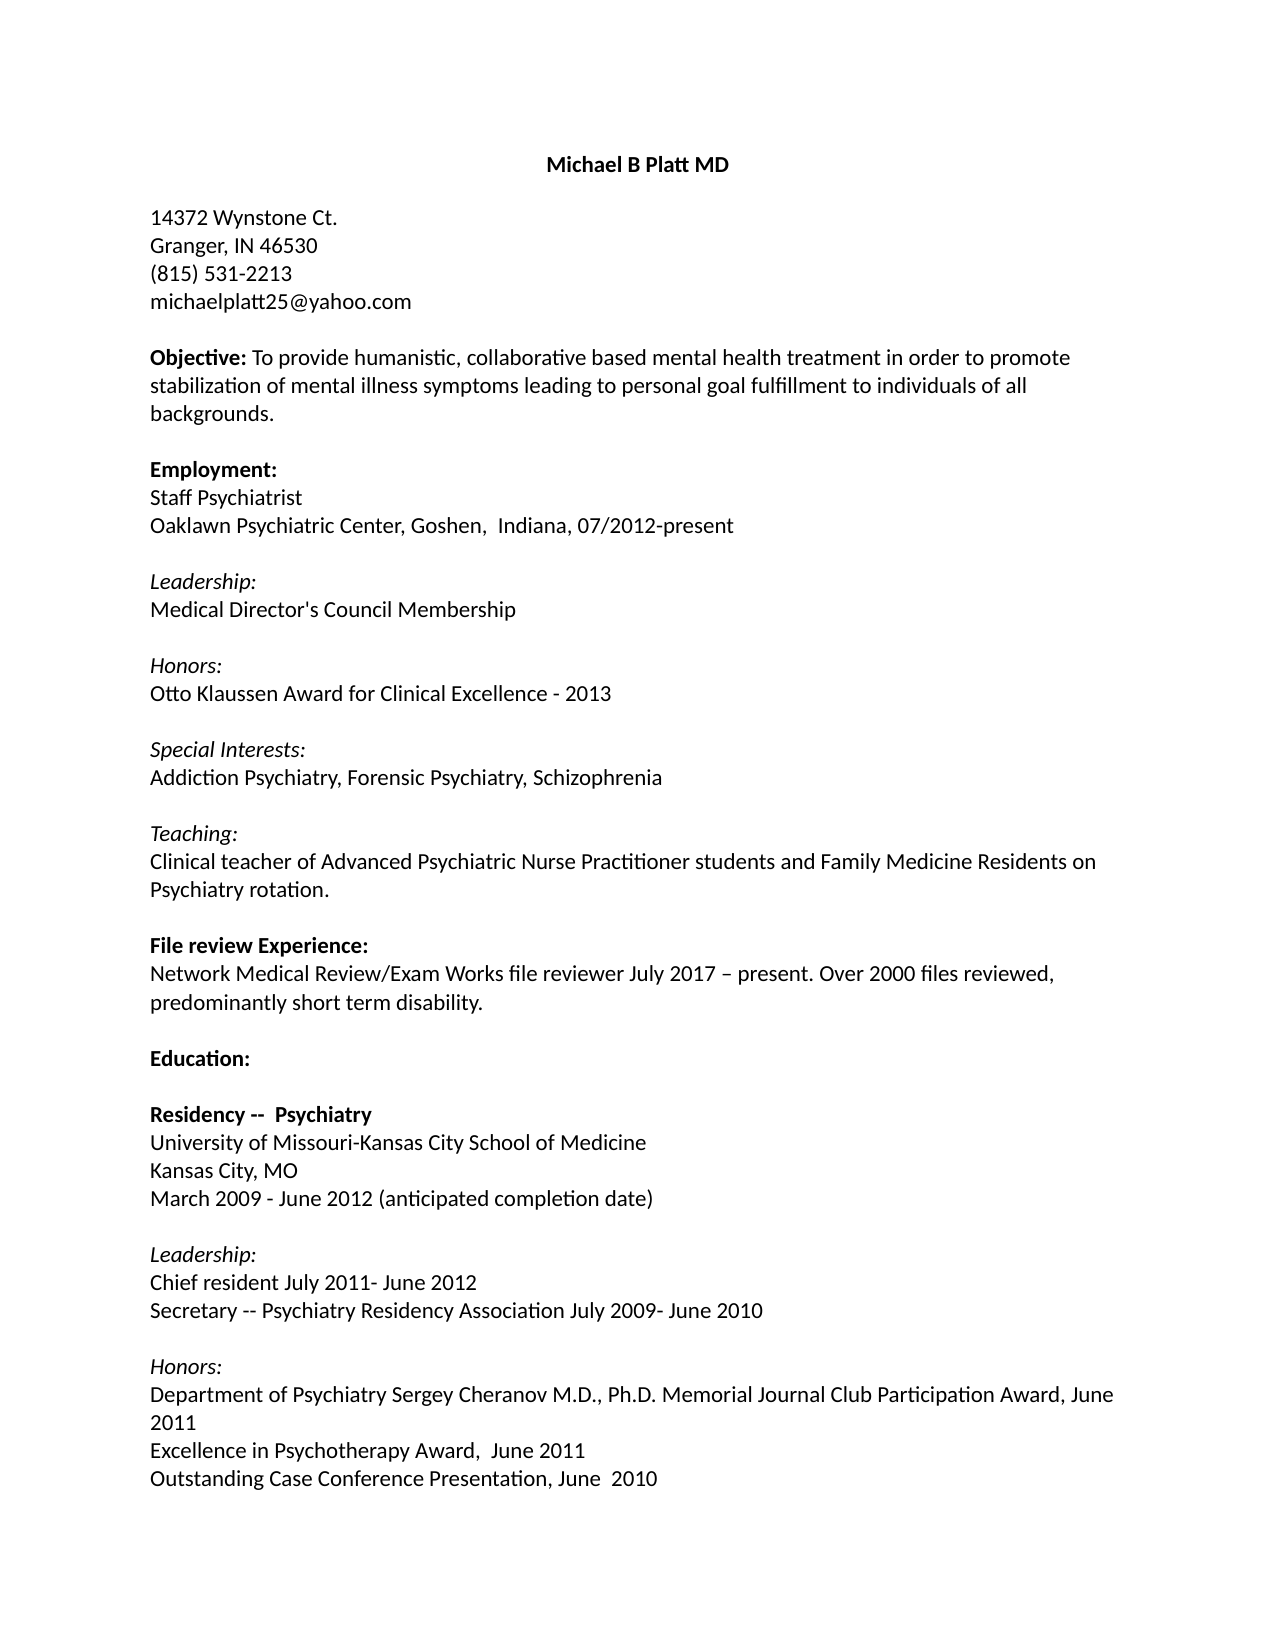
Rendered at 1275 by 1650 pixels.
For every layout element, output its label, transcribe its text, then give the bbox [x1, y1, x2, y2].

text Special Interests: [150, 735, 1125, 763]
text Medical Director's Council Membership [150, 595, 1125, 623]
text Oaklawn Psychiatric Center, Goshen, Indiana, 07/2012-present [150, 511, 1125, 539]
text michaelplatt25@yahoo.com [150, 287, 1125, 315]
text Staff Psychiatrist [150, 483, 1125, 511]
text Education: [150, 1044, 1125, 1072]
text 14372 Wynstone Ct. [150, 203, 1125, 231]
text Outstanding Case Conference Presentation, June 2010 [150, 1464, 1125, 1492]
text Clinical teacher of Advanced Psychiatric Nurse Practitioner students and Family Medicine Residents on Psychiatry rotation. [150, 847, 1125, 903]
text Department of Psychiatry Sergey Cheranov M.D., Ph.D. Memorial Journal Club Participation Award, June 2011 [150, 1380, 1125, 1436]
text Excellence in Psychotherapy Award, June 2011 [150, 1436, 1125, 1464]
text Chief resident July 2011- June 2012 [150, 1268, 1125, 1296]
text Honors: [150, 651, 1125, 679]
text Residency -- Psychiatry [150, 1100, 1125, 1128]
text Addiction Psychiatry, Forensic Psychiatry, Schizophrenia [150, 763, 1125, 791]
text Granger, IN 46530 [150, 231, 1125, 259]
text Otto Klaussen Award for Clinical Excellence - 2013 [150, 679, 1125, 707]
text Kansas City, MO [150, 1156, 1125, 1184]
text Employment: [150, 455, 1125, 483]
text Network Medical Review/Exam Works file reviewer July 2017 – present. Over 2000 files reviewed, predominantly short term disability. [150, 959, 1125, 1016]
text Objective: To provide humanistic, collaborative based mental health treatment in order to promote stabilization of mental illness symptoms leading to personal goal fulfillment to individuals of all backgrounds. [150, 343, 1125, 427]
text Honors: [150, 1352, 1125, 1380]
text File review Experience: [150, 932, 1125, 959]
text March 2009 - June 2012 (anticipated completion date) [150, 1184, 1125, 1212]
text University of Missouri-Kansas City School of Medicine [150, 1128, 1125, 1156]
text Leadership: [150, 1240, 1125, 1268]
text Teaching: [150, 819, 1125, 847]
text Michael B Platt MD [150, 150, 1125, 178]
text Leadership: [150, 567, 1125, 595]
text (815) 531-2213 [150, 259, 1125, 287]
text Secretary -- Psychiatry Residency Association July 2009- June 2010 [150, 1296, 1125, 1324]
